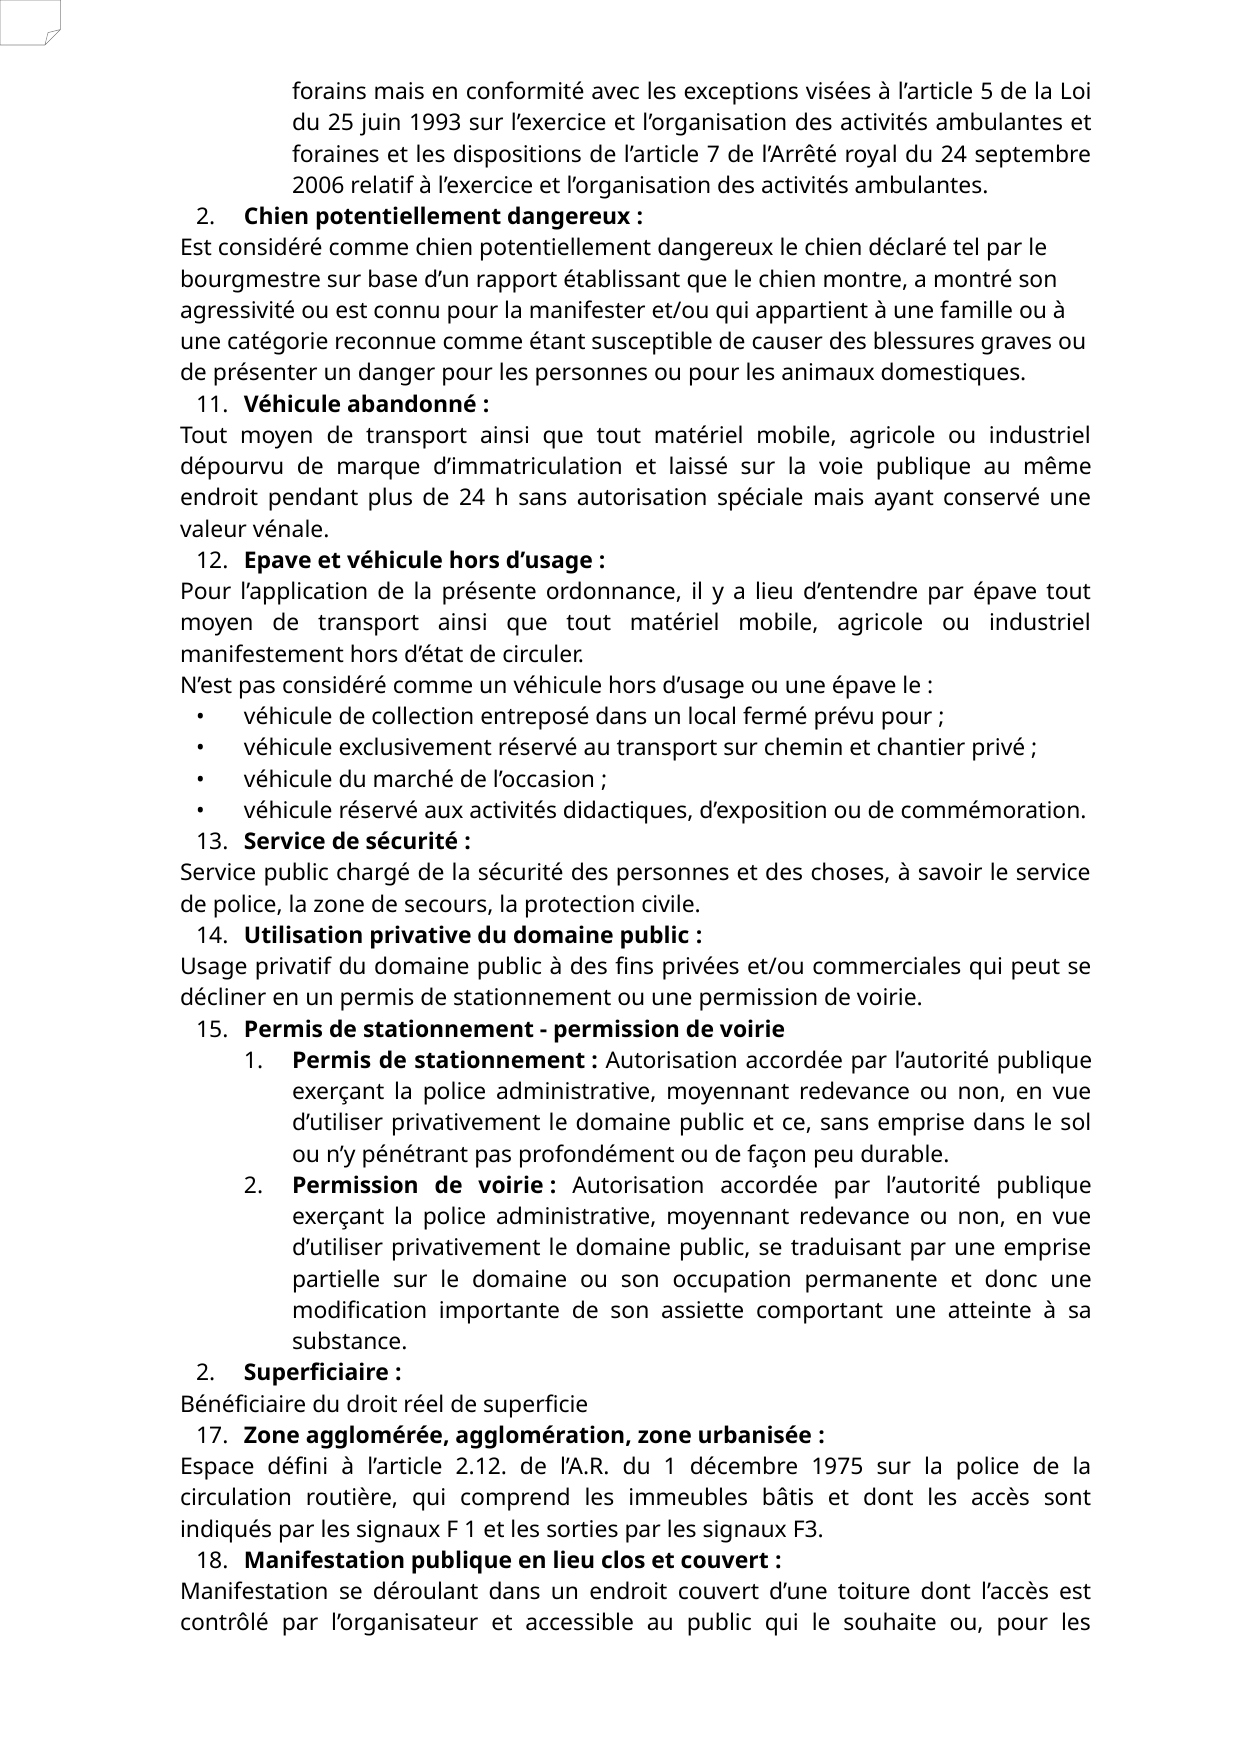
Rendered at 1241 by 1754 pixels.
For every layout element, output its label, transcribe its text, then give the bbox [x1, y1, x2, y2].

text Manifestation se déroulant dans un endroit couvert d’une toiture dont l’accès est contrôlé par l’organisateur et accessible au public qui le souhaite ou, pour les [180, 1575, 1092, 1637]
list véhicule exclusivement réservé au transport sur chemin et chantier privé ; [196, 731, 1092, 762]
text Usage privatif du domaine public à des fins privées et/ou commerciales qui peut se décliner en un permis de stationnement ou une permission de voirie. [180, 950, 1092, 1012]
list forains mais en conformité avec les exceptions visées à l’article 5 de la Loi du 25 juin 1993 sur l’exercice et l’organisation des activités ambulantes et foraines et les dispositions de l’article 7 de l’Arrêté royal du 24 septembre 2006 relatif à l’exercice et l’organisation des activités ambulantes. [244, 75, 1092, 200]
text Pour l’application de la présente ordonnance, il y a lieu d’entendre par épave tout moyen de transport ainsi que tout matériel mobile, agricole ou industriel manifestement hors d’état de circuler. [180, 575, 1092, 669]
list véhicule réservé aux activités didactiques, d’exposition ou de commémoration. [196, 794, 1092, 825]
text Est considéré comme chien potentiellement dangereux le chien déclaré tel par le bourgmestre sur base d’un rapport établissant que le chien montre, a montré son agressivité ou est connu pour la manifester et/ou qui appartient à une famille ou à une catégorie reconnue comme étant susceptible de causer des blessures graves ou de présenter un danger pour les personnes ou pour les animaux domestiques. [180, 231, 1092, 387]
list Epave et véhicule hors d’usage : [196, 544, 1092, 575]
list Permis de stationnement : Autorisation accordée par l’autorité publique exerçant la police administrative, moyennant redevance ou non, en vue d’utiliser privativement le domaine public et ce, sans emprise dans le sol ou n’y pénétrant pas profondément ou de façon peu durable. [244, 1044, 1092, 1169]
list Zone agglomérée, agglomération, zone urbanisée : [196, 1419, 1092, 1450]
list Service de sécurité : [196, 825, 1092, 856]
list véhicule de collection entreposé dans un local fermé prévu pour ; [196, 700, 1092, 731]
list Véhicule abandonné : [196, 387, 1092, 419]
text Service public chargé de la sécurité des personnes et des choses, à savoir le service de police, la zone de secours, la protection civile. [180, 856, 1092, 919]
text N’est pas considéré comme un véhicule hors d’usage ou une épave le : [180, 669, 1092, 700]
list Permission de voirie : Autorisation accordée par l’autorité publique exerçant la police administrative, moyennant redevance ou non, en vue d’utiliser privativement le domaine public, se traduisant par une emprise partielle sur le domaine ou son occupation permanente et donc une modification importante de son assiette comportant une atteinte à sa substance. [244, 1169, 1092, 1356]
text Tout moyen de transport ainsi que tout matériel mobile, agricole ou industriel dépourvu de marque d’immatriculation et laissé sur la voie publique au même endroit pendant plus de 24 h sans autorisation spéciale mais ayant conservé une valeur vénale. [180, 419, 1092, 544]
text Espace défini à l’article 2.12. de l’A.R. du 1 décembre 1975 sur la police de la circulation routière, qui comprend les immeubles bâtis et dont les accès sont indiqués par les signaux F 1 et les sorties par les signaux F3. [180, 1450, 1092, 1544]
list Permis de stationnement - permission de voirie [196, 1012, 1092, 1044]
list Superficiaire : [196, 1356, 1092, 1387]
list Chien potentiellement dangereux : [196, 200, 1092, 231]
text Bénéficiaire du droit réel de superficie [180, 1387, 1092, 1419]
list Utilisation privative du domaine public : [196, 919, 1092, 950]
list véhicule du marché de l’occasion ; [196, 762, 1092, 794]
list Manifestation publique en lieu clos et couvert : [196, 1544, 1092, 1575]
